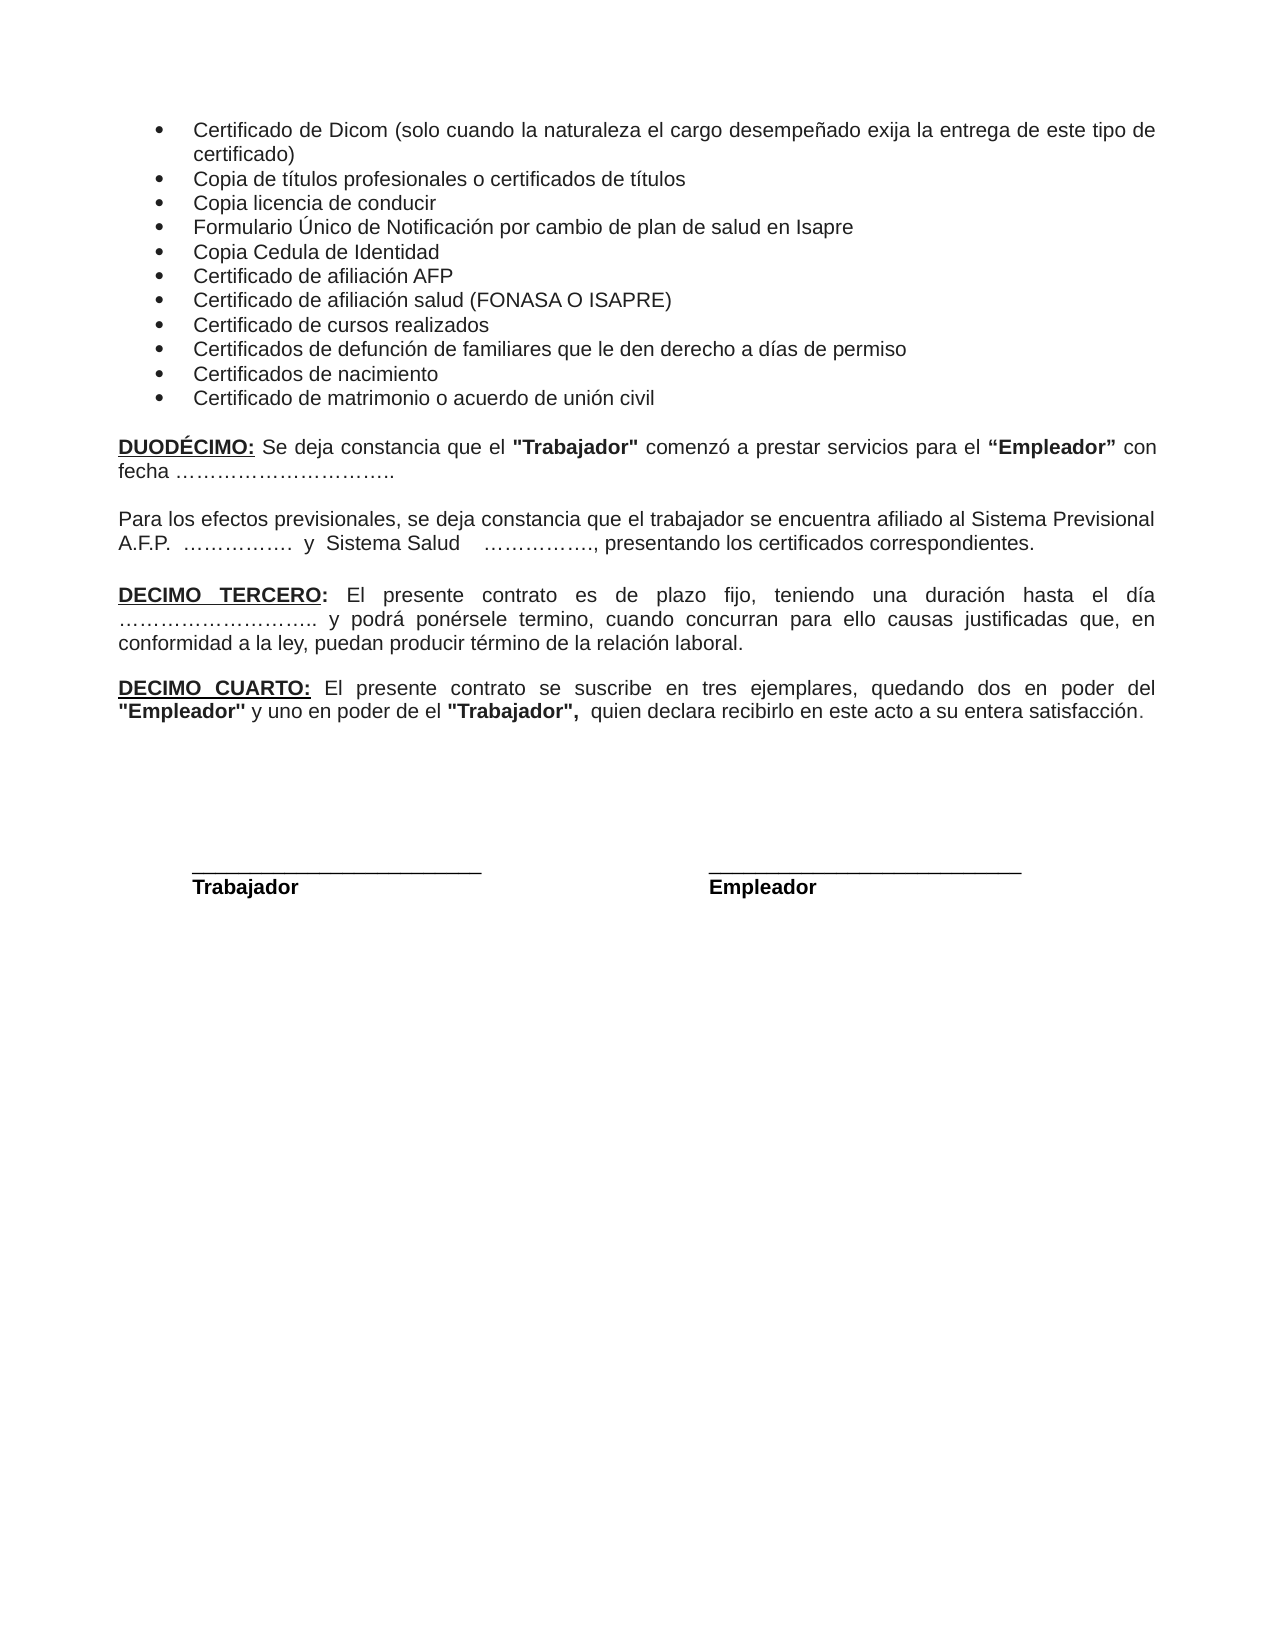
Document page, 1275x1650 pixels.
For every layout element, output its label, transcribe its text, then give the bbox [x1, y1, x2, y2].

list Copia de títulos profesionales o certificados de títulos [156, 166, 1157, 191]
list Copia licencia de conducir [156, 191, 1157, 215]
list Formulario Único de Notificación por cambio de plan de salud en Isapre [156, 215, 1157, 239]
list Certificados de defunción de familiares que le den derecho a días de permiso [156, 337, 1157, 361]
text DECIMO TERCERO: El presente contrato es de plazo fijo, teniendo una duración hasta el día ……………………….. y podrá ponérsele termino, cuando concurran para ello causas justificadas que, en conformidad a la ley, puedan producir término de la relación laboral. [118, 583, 1157, 655]
list Certificados de nacimiento [156, 361, 1157, 386]
text DUODÉCIMO: Se deja constancia que el "Trabajador" comenzó a prestar servicios para el “Empleador” con fecha ………………………….. [118, 434, 1157, 482]
list Certificado de Dicom (solo cuando la naturaleza el cargo desempeñado exija la entrega de este tipo de certificado) [156, 118, 1157, 166]
list Certificado de matrimonio o acuerdo de unión civil [156, 386, 1157, 410]
text DECIMO CUARTO: El presente contrato se suscribe en tres ejemplares, quedando dos en poder del "Empleador'' y uno en poder de el "Trabajador", quien declara recibirlo en este acto a su entera satisfacción. [118, 677, 1157, 723]
text _________________________ ___________________________ [118, 851, 1157, 875]
list Certificado de cursos realizados [156, 313, 1157, 337]
text Trabajador Empleador [118, 875, 1157, 899]
list Certificado de afiliación salud (FONASA O ISAPRE) [156, 288, 1157, 312]
list Copia Cedula de Identidad [156, 239, 1157, 264]
text Para los efectos previsionales, se deja constancia que el trabajador se encuentra afiliado al Sistema Previsional A.F.P. ……………. y Sistema Salud ……………., presentando los certificados correspondientes. [118, 507, 1157, 555]
list Certificado de afiliación AFP [156, 264, 1157, 288]
